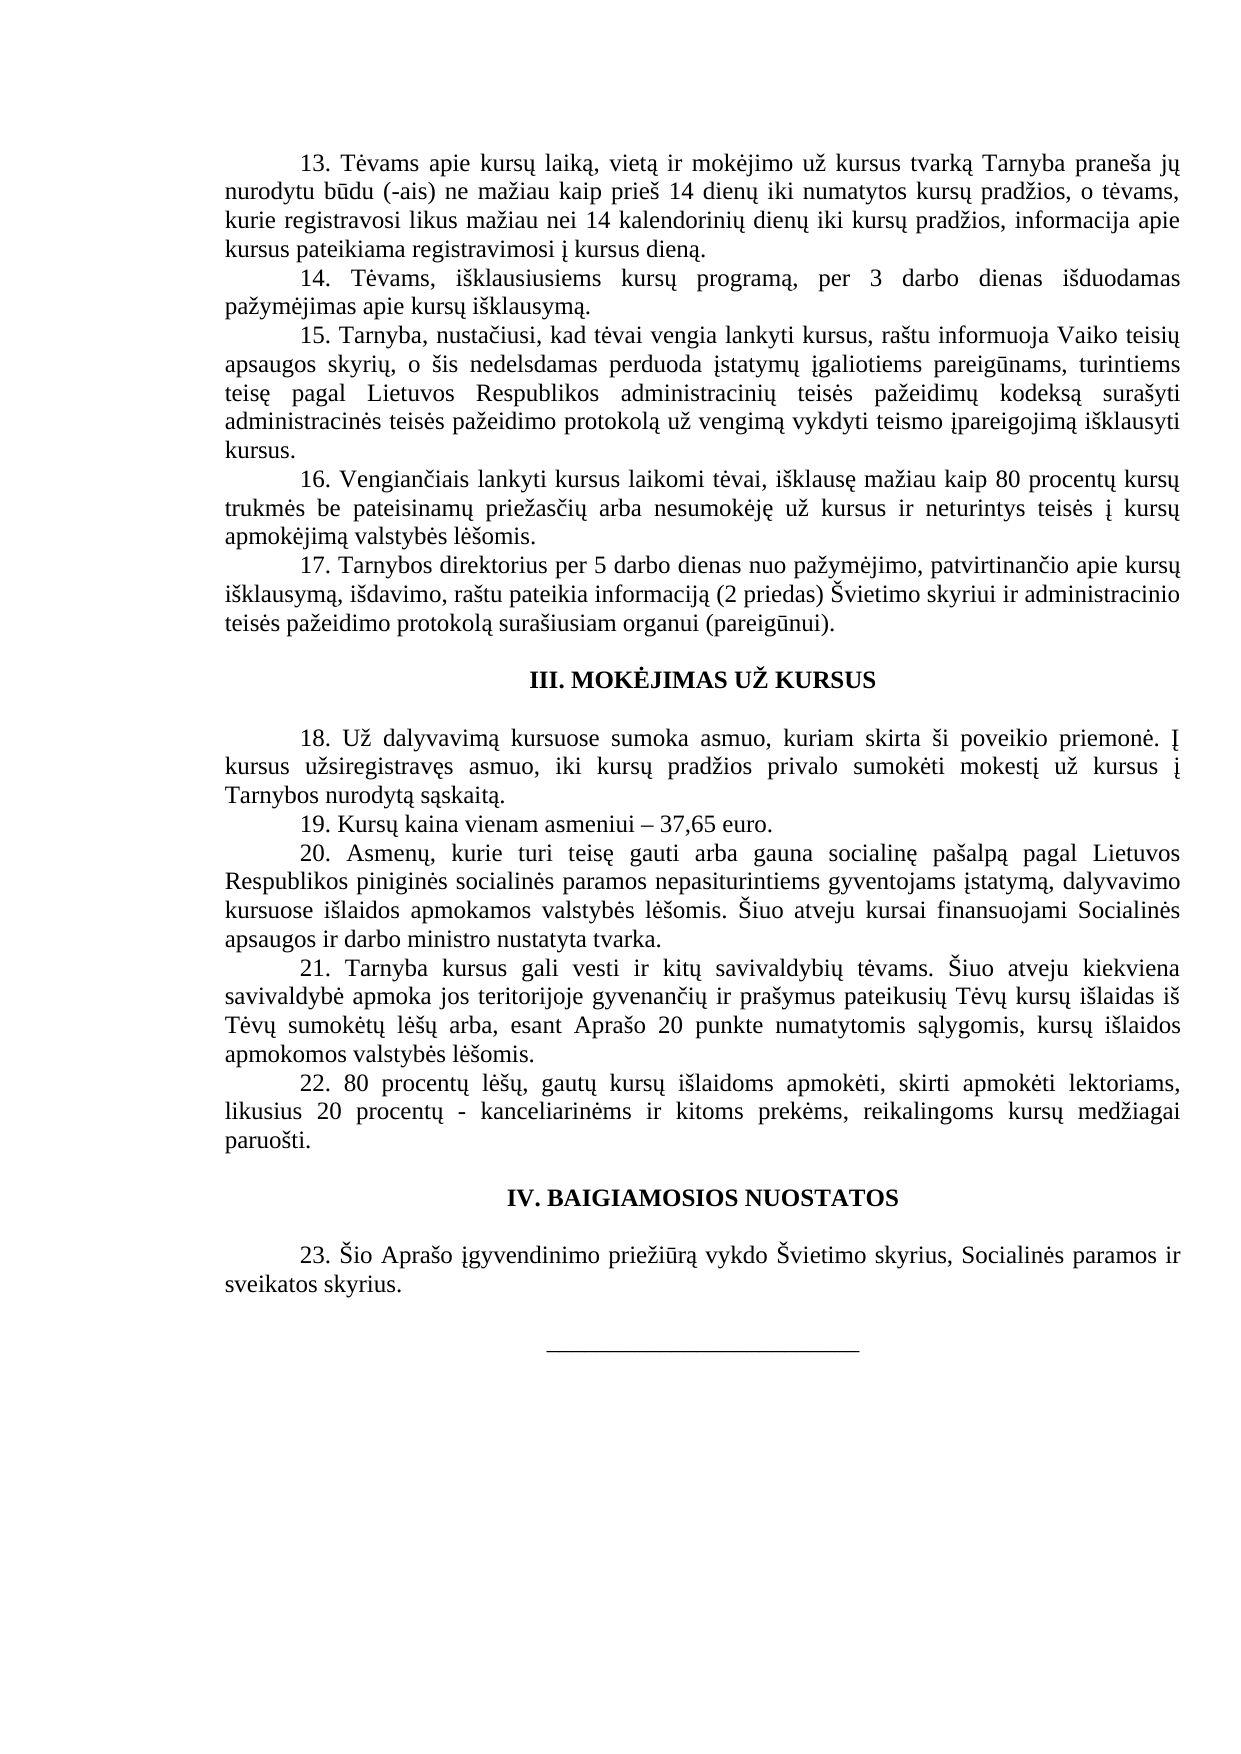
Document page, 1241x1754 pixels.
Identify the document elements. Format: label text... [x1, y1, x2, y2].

text 13. Tėvams apie kursų laiką, vietą ir mokėjimo už kursus tvarką Tarnyba praneša jų nurodytu būdu (-ais) ne mažiau kaip prieš 14 dienų iki numatytos kursų pradžios, o tėvams, kurie registravosi likus mažiau nei 14 kalendorinių dienų iki kursų pradžios, informacija apie kursus pateikiama registravimosi į kursus dieną. [224, 148, 1181, 263]
text 20. Asmenų, kurie turi teisę gauti arba gauna socialinę pašalpą pagal Lietuvos Respublikos piniginės socialinės paramos nepasiturintiems gyventojams įstatymą, dalyvavimo kursuose išlaidos apmokamos valstybės lėšomis. Šiuo atveju kursai finansuojami Socialinės apsaugos ir darbo ministro nustatyta tvarka. [224, 838, 1181, 953]
text _________________________ [224, 1326, 1181, 1355]
text IV. BAIGIAMOSIOS NUOSTATOS [224, 1183, 1181, 1211]
text 17. Tarnybos direktorius per 5 darbo dienas nuo pažymėjimo, patvirtinančio apie kursų išklausymą, išdavimo, raštu pateikia informaciją (2 priedas) Švietimo skyriui ir administracinio teisės pažeidimo protokolą surašiusiam organui (pareigūnui). [224, 550, 1181, 636]
text III. MOKĖJIMAS UŽ KURSUS [224, 665, 1181, 694]
text 15. Tarnyba, nustačiusi, kad tėvai vengia lankyti kursus, raštu informuoja Vaiko teisių apsaugos skyrių, o šis nedelsdamas perduoda įstatymų įgaliotiems pareigūnams, turintiems teisę pagal Lietuvos Respublikos administracinių teisės pažeidimų kodeksą surašyti administracinės teisės pažeidimo protokolą už vengimą vykdyti teismo įpareigojimą išklausyti kursus. [224, 320, 1181, 464]
text 23. Šio Aprašo įgyvendinimo priežiūrą vykdo Švietimo skyrius, Socialinės paramos ir sveikatos skyrius. [224, 1240, 1181, 1298]
text 18. Už dalyvavimą kursuose sumoka asmuo, kuriam skirta ši poveikio priemonė. Į kursus užsiregistravęs asmuo, iki kursų pradžios privalo sumokėti mokestį už kursus į Tarnybos nurodytą sąskaitą. [224, 723, 1181, 809]
text 21. Tarnyba kursus gali vesti ir kitų savivaldybių tėvams. Šiuo atveju kiekviena savivaldybė apmoka jos teritorijoje gyvenančių ir prašymus pateikusių Tėvų kursų išlaidas iš Tėvų sumokėtų lėšų arba, esant Aprašo 20 punkte numatytomis sąlygomis, kursų išlaidos apmokomos valstybės lėšomis. [224, 953, 1181, 1068]
text 14. Tėvams, išklausiusiems kursų programą, per 3 darbo dienas išduodamas pažymėjimas apie kursų išklausymą. [224, 263, 1181, 320]
text 22. 80 procentų lėšų, gautų kursų išlaidoms apmokėti, skirti apmokėti lektoriams, likusius 20 procentų - kanceliarinėms ir kitoms prekėms, reikalingoms kursų medžiagai paruošti. [224, 1068, 1181, 1154]
text 16. Vengiančiais lankyti kursus laikomi tėvai, išklausę mažiau kaip 80 procentų kursų trukmės be pateisinamų priežasčių arba nesumokėję už kursus ir neturintys teisės į kursų apmokėjimą valstybės lėšomis. [224, 464, 1181, 550]
text 19. Kursų kaina vienam asmeniui – 37,65 euro. [224, 809, 1181, 838]
